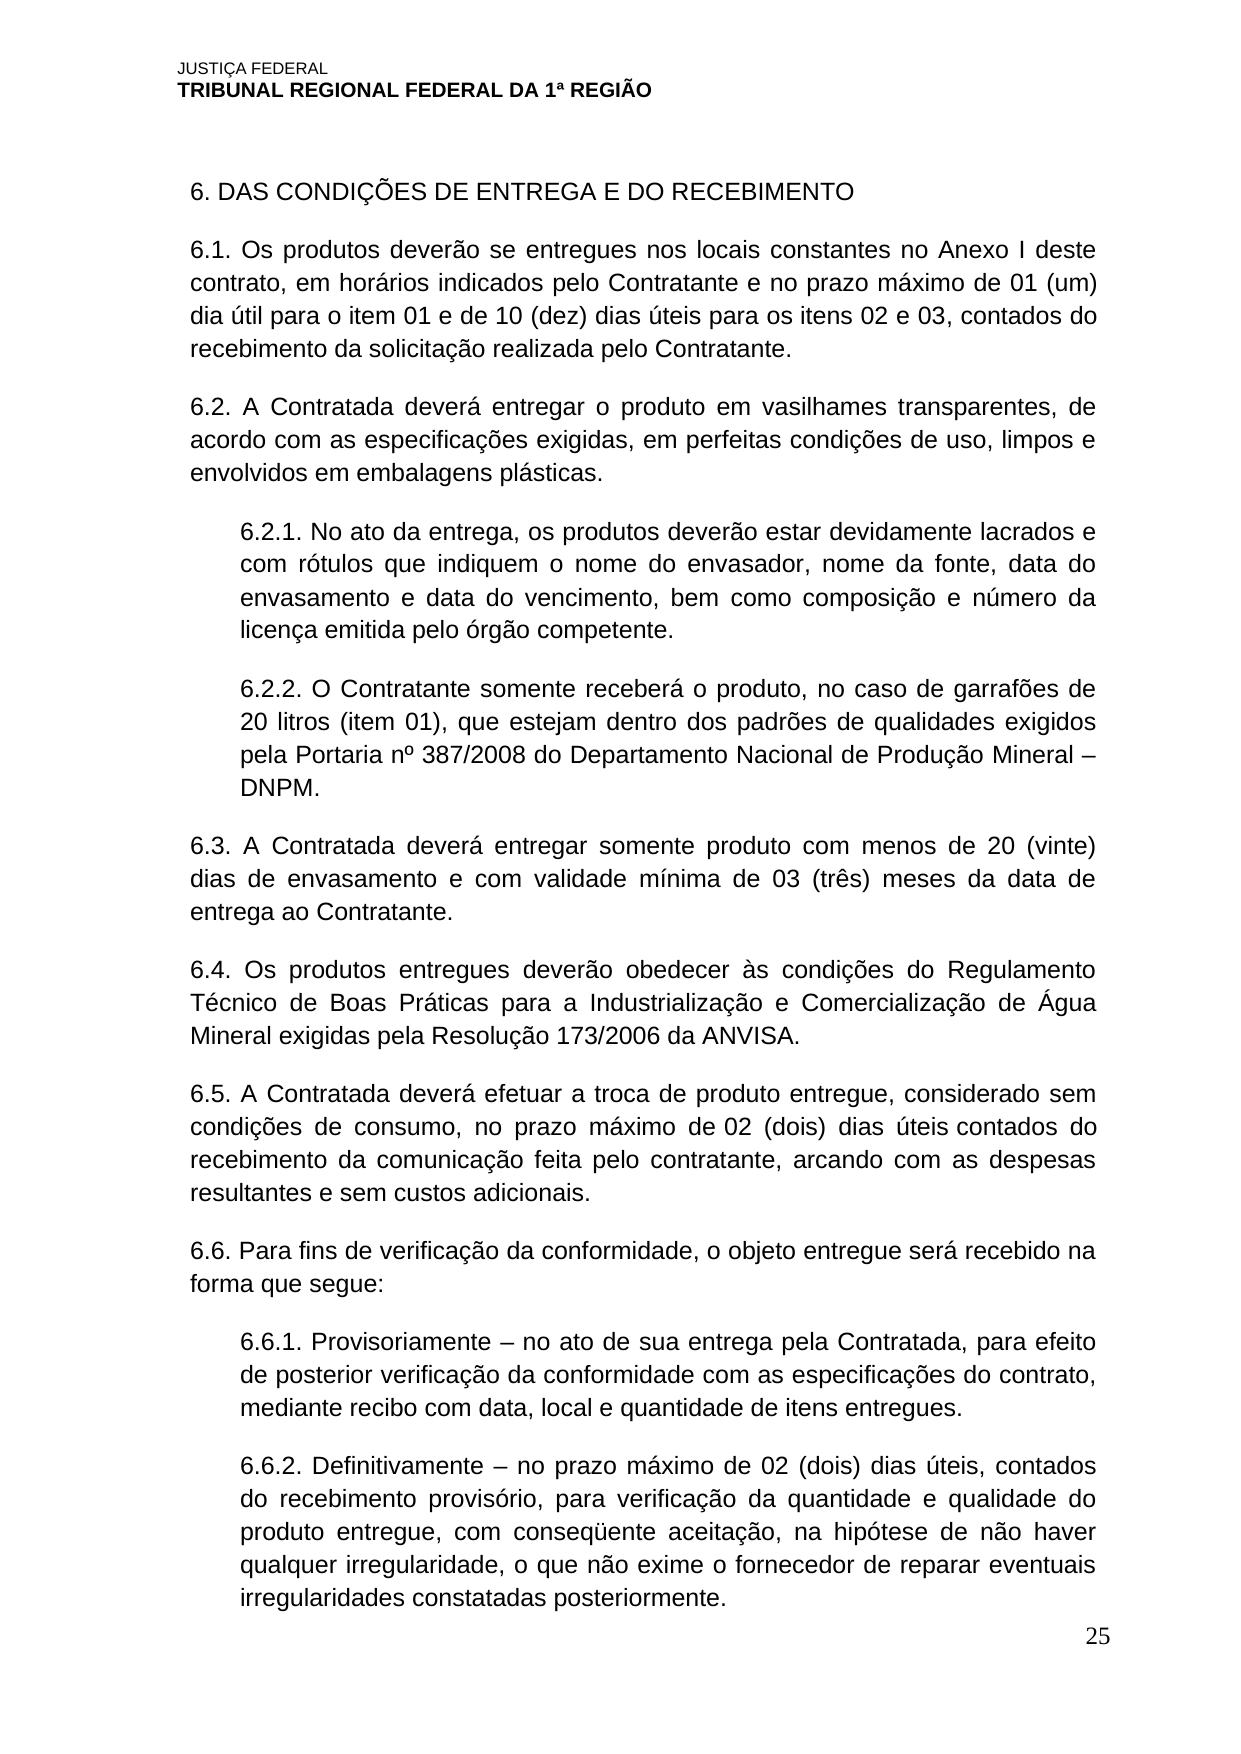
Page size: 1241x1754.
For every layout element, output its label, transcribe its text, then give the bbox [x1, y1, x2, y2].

text 6.6. Para fins de verificação da conformidade, o objeto entregue será recebido na forma que segue: [985, 1236, 1098, 1298]
text 6.4. Os produtos entregues deverão obedecer às condições do Regulamento Técnico de Boas Práticas para a Industrialização e Comercialização de Água Mineral exigidas pela Resolução 173/2006 da ANVISA. [190, 955, 308, 1049]
text 6.6.1. Provisoriamente – no ato de sua entrega pela Contratada, para efeito de posterior verificação da conformidade com as especificações do contrato, mediante recibo com data, local e quantidade de itens entregues. [240, 1327, 1098, 1422]
text 6.2.2. O Contratante somente receberá o produto, no caso de garrafões de 20 litros (item 01), que estejam dentro dos padrões de qualidades exigidos pela Portaria nº 387/2008 do Departamento Nacional de Produção Mineral – DNPM. [240, 673, 308, 801]
text 6.5. A Contratada deverá efetuar a troca de produto entregue, considerado sem condições de consumo, no prazo máximo de 02 (dois) dias úteis contados do recebimento da comunicação feita pelo contratante, arcando com as despesas resultantes e sem custos adicionais. [190, 1079, 308, 1207]
text 6.3. A Contratada deverá entregar somente produto com menos de 20 (vinte) dias de envasamento e com validade mínima de 03 (três) meses da data de entrega ao Contratante. [190, 831, 308, 925]
text 6.1. Os produtos deverão se entregues nos locais constantes no Anexo I deste contrato, em horários indicados pelo Contratante e no prazo máximo de 01 (um) dia útil para o item 01 e de 10 (dez) dias úteis para os itens 02 e 03, contados do recebimento da solicitação realizada pelo Contratante. [190, 235, 1098, 363]
text 6.2.2. O Contratante somente receberá o produto, no caso de garrafões de 20 litros (item 01), que estejam dentro dos padrões de qualidades exigidos pela Portaria nº 387/2008 do Departamento Nacional de Produção Mineral – DNPM. [985, 673, 1098, 801]
text 6.4. Os produtos entregues deverão obedecer às condições do Regulamento Técnico de Boas Práticas para a Industrialização e Comercialização de Água Mineral exigidas pela Resolução 173/2006 da ANVISA. [985, 955, 1098, 1049]
text 6.5. A Contratada deverá efetuar a troca de produto entregue, considerado sem condições de consumo, no prazo máximo de 02 (dois) dias úteis contados do recebimento da comunicação feita pelo contratante, arcando com as despesas resultantes e sem custos adicionais. [985, 1079, 1098, 1207]
text 6.2. A Contratada deverá entregar o produto em vasilhames transparentes, de acordo com as especificações exigidas, em perfeitas condições de uso, limpos e envolvidos em embalagens plásticas. [190, 392, 1098, 487]
text 6.2.1. No ato da entrega, os produtos deverão estar devidamente lacrados e com rótulos que indiquem o nome do envasador, nome da fonte, data do envasamento e data do vencimento, bem como composição e número da licença emitida pelo órgão competente. [240, 516, 1098, 644]
text 6. DAS CONDIÇÕES DE ENTREGA E DO RECEBIMENTO [190, 177, 1098, 206]
text 6.6. Para fins de verificação da conformidade, o objeto entregue será recebido na forma que segue: [190, 1236, 308, 1298]
text 6.6.2. Definitivamente – no prazo máximo de 02 (dois) dias úteis, contados do recebimento provisório, para verificação da quantidade e qualidade do produto entregue, com conseqüente aceitação, na hipótese de não haver qualquer irregularidade, o que não exime o fornecedor de reparar eventuais irregularidades constatadas posteriormente. [240, 1451, 1098, 1612]
text 6.3. A Contratada deverá entregar somente produto com menos de 20 (vinte) dias de envasamento e com validade mínima de 03 (três) meses da data de entrega ao Contratante. [985, 831, 1098, 925]
